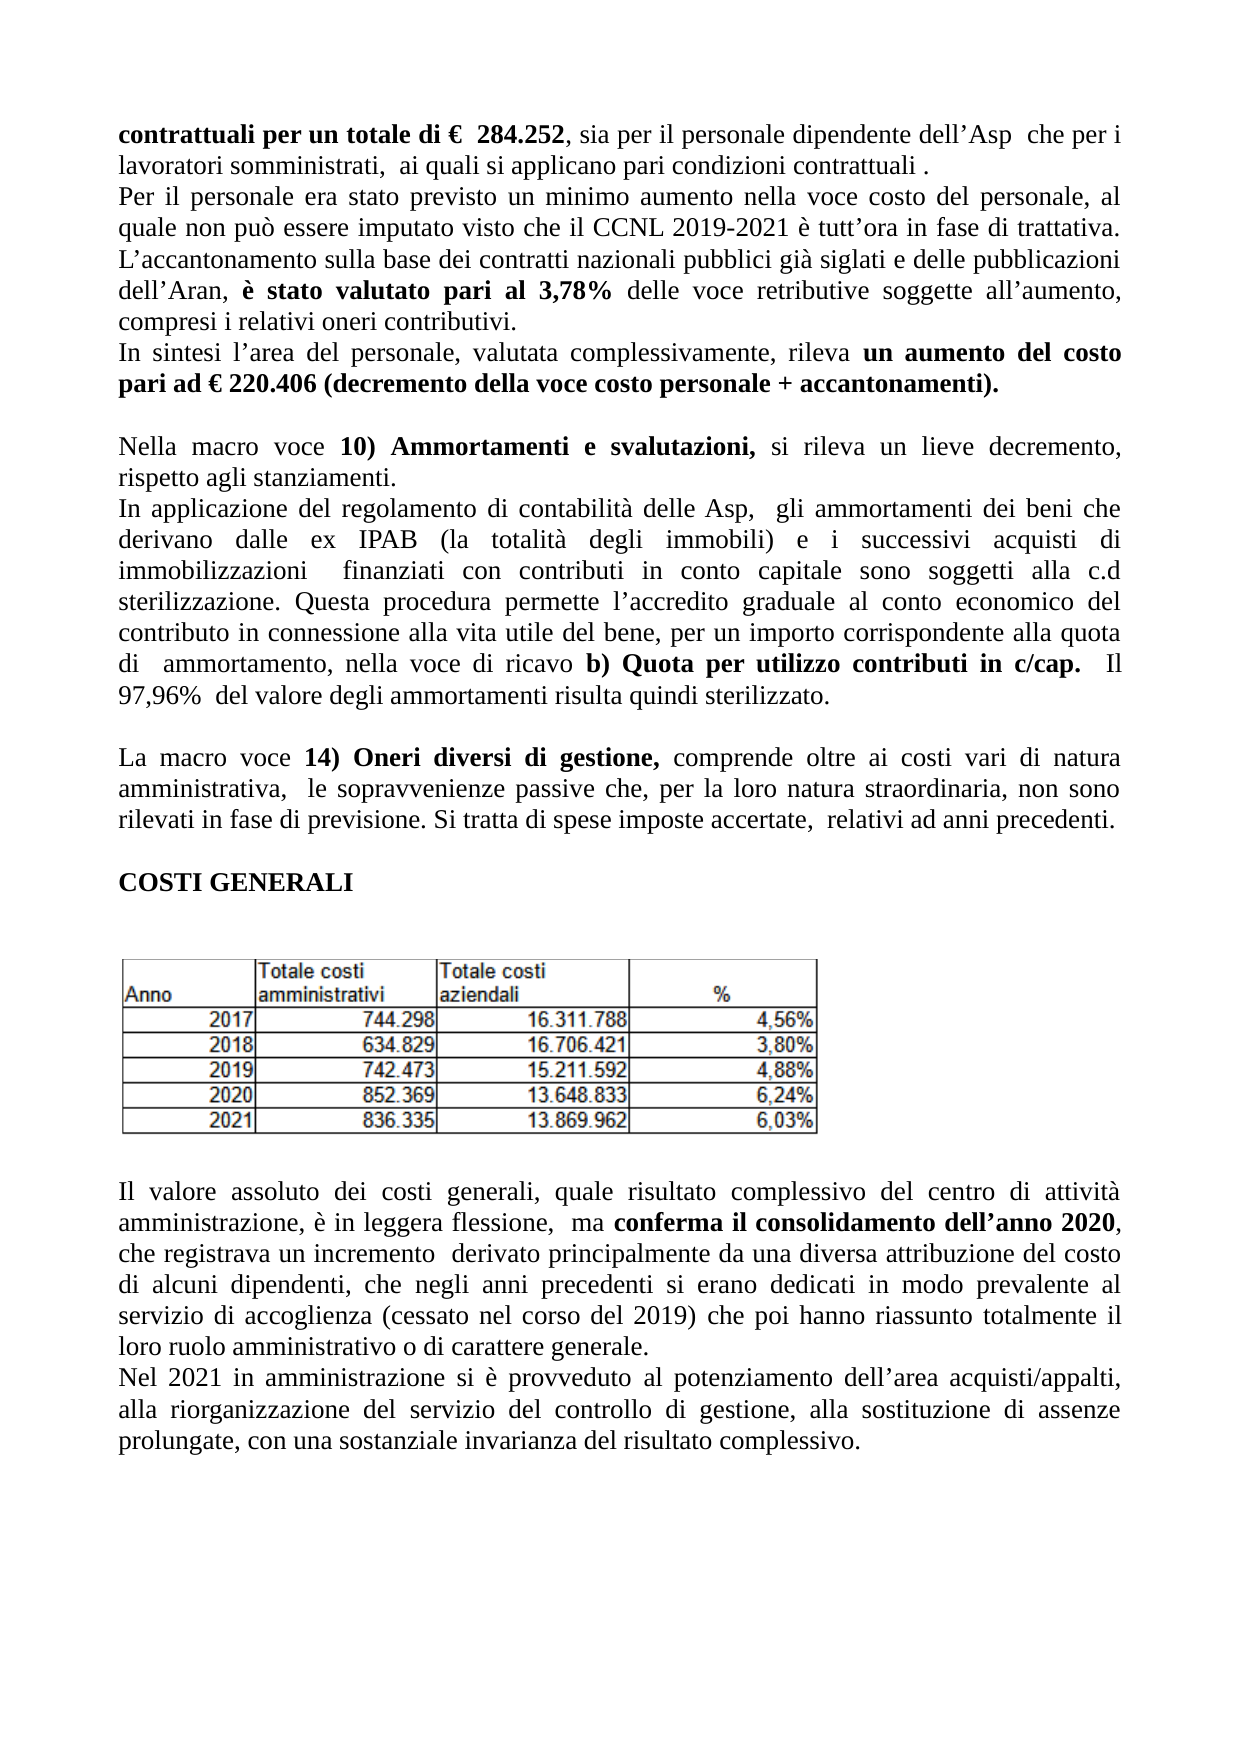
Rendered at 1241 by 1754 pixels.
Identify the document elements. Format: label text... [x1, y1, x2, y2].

text contrattuali per un totale di € 284.252, sia per il personale dipendente dell’Asp che per i lavoratori somministrati, ai quali si applicano pari condizioni contrattuali . [118, 118, 1122, 180]
text Nella macro voce 10) Ammortamenti e svalutazioni, si rileva un lieve decremento, rispetto agli stanziamenti. [118, 429, 1122, 492]
text Nel 2021 in amministrazione si è provveduto al potenziamento dell’area acquisti/appalti, alla riorganizzazione del servizio del controllo di gestione, alla sostituzione di assenze prolungate, con una sostanziale invarianza del risultato complessivo. [118, 1362, 1122, 1455]
text La macro voce 14) Oneri diversi di gestione, comprende oltre ai costi vari di natura amministrativa, le sopravvenienze passive che, per la loro natura straordinaria, non sono rilevati in fase di previsione. Si tratta di spese imposte accertate, relativi ad anni precedenti. [118, 741, 1122, 834]
text In applicazione del regolamento di contabilità delle Asp, gli ammortamenti dei beni che derivano dalle ex IPAB (la totalità degli immobili) e i successivi acquisti di immobilizzazioni finanziati con contributi in conto capitale sono soggetti alla c.d sterilizzazione. Questa procedura permette l’accredito graduale al conto economico del contributo in connessione alla vita utile del bene, per un importo corrispondente alla quota di ammortamento, nella voce di ricavo b) Quota per utilizzo contributi in c/cap. Il 97,96% del valore degli ammortamenti risulta quindi sterilizzato. [118, 492, 1122, 710]
picture [122, 959, 821, 1142]
text Il valore assoluto dei costi generali, quale risultato complessivo del centro di attività amministrazione, è in leggera flessione, ma conferma il consolidamento dell’anno 2020, che registrava un incremento derivato principalmente da una diversa attribuzione del costo di alcuni dipendenti, che negli anni precedenti si erano dedicati in modo prevalente al servizio di accoglienza (cessato nel corso del 2019) che poi hanno riassunto totalmente il loro ruolo amministrativo o di carattere generale. [118, 1175, 1122, 1362]
text Per il personale era stato previsto un minimo aumento nella voce costo del personale, al quale non può essere imputato visto che il CCNL 2019-2021 è tutt’ora in fase di trattativa. L’accantonamento sulla base dei contratti nazionali pubblici già siglati e delle pubblicazioni dell’Aran, è stato valutato pari al 3,78% delle voce retributive soggette all’aumento, compresi i relativi oneri contributivi. [118, 180, 1122, 336]
text In sintesi l’area del personale, valutata complessivamente, rileva un aumento del costo pari ad € 220.406 (decremento della voce costo personale + accantonamenti). [118, 336, 1122, 398]
text COSTI GENERALI [118, 866, 1122, 897]
